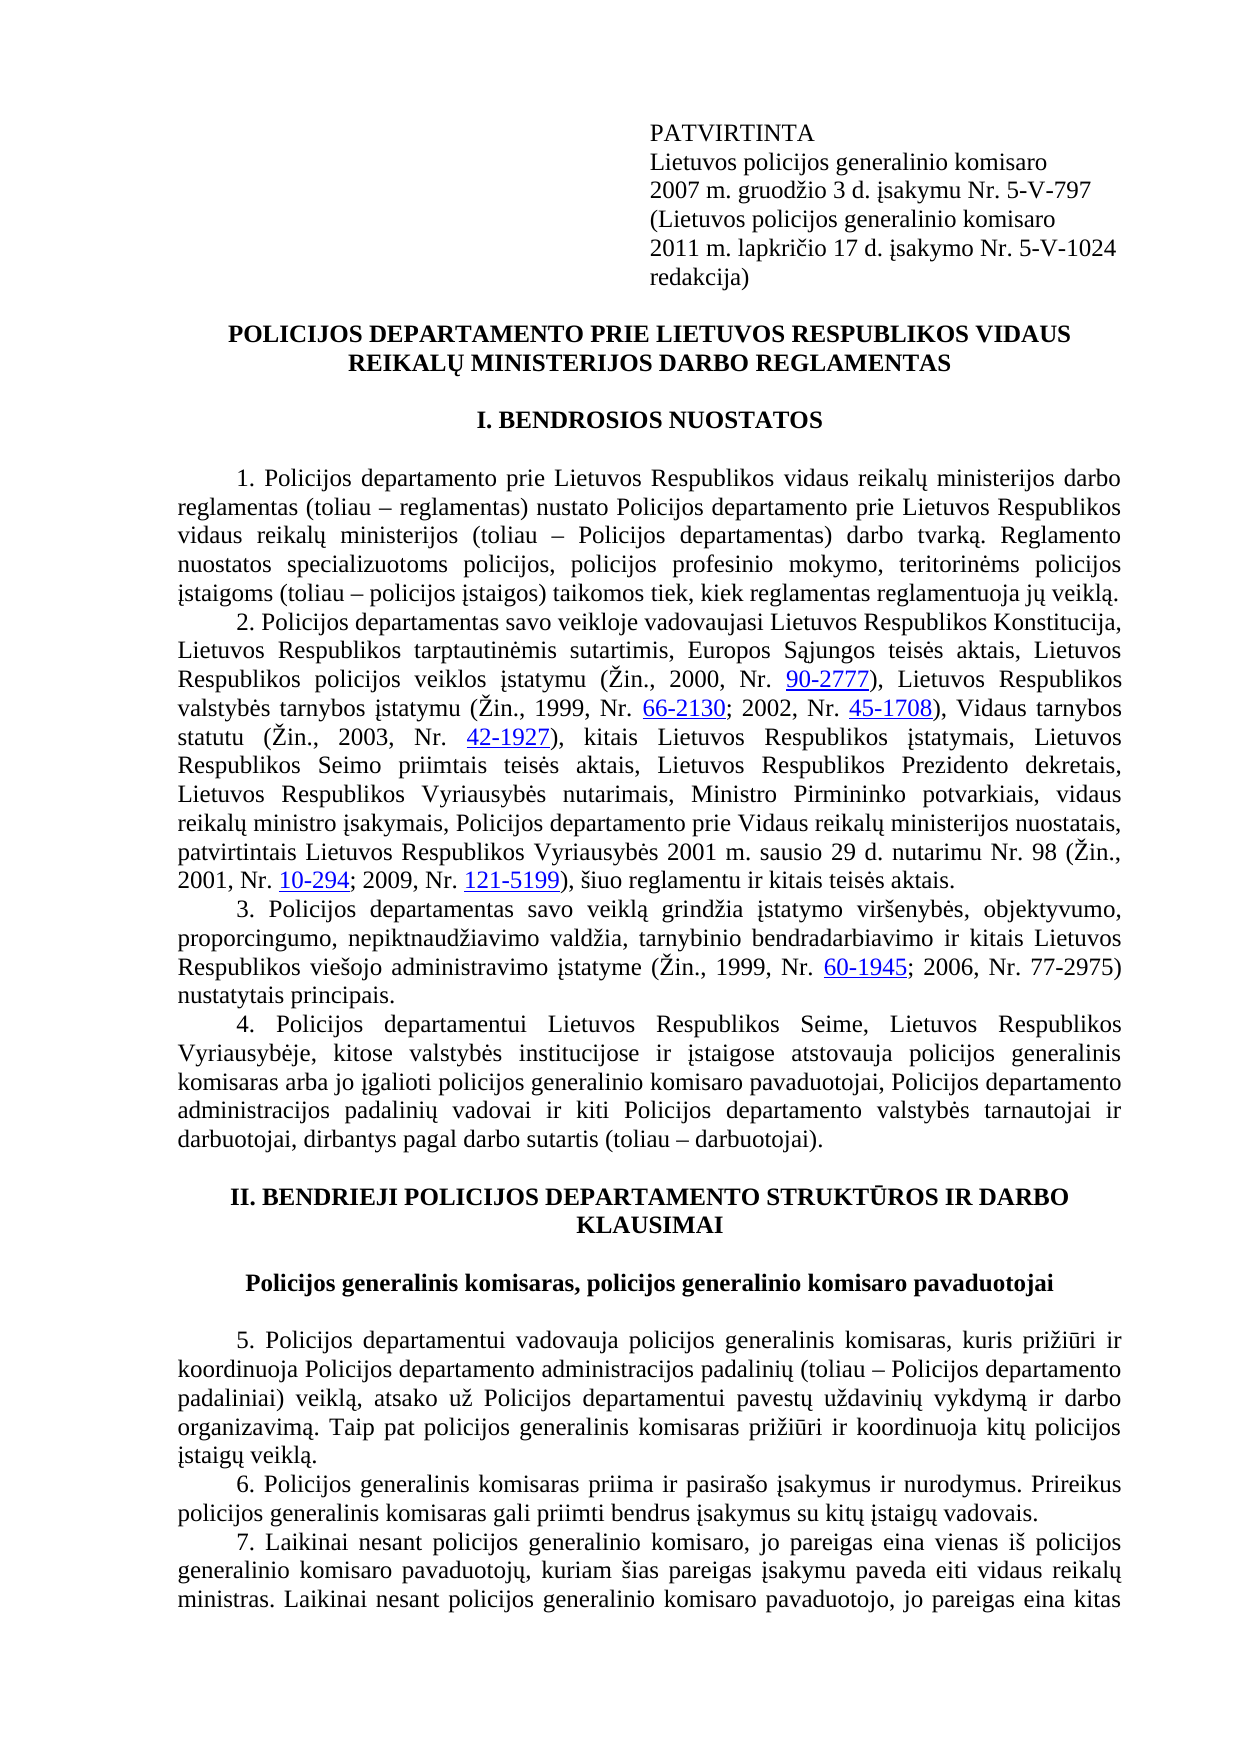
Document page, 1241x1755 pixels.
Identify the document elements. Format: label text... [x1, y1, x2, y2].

text Policijos generalinis komisaras, policijos generalinio komisaro pavaduotojai [177, 1268, 1122, 1297]
text POLICIJOS DEPARTAMENTO PRIE LIETUVOS RESPUBLIKOS VIDAUS REIKALŲ MINISTERIJOS DARBO REGLAMENTAS [177, 319, 1122, 377]
text 2. Policijos departamentas savo veikloje vadovaujasi Lietuvos Respublikos Konstitucija, Lietuvos Respublikos tarptautinėmis sutartimis, Europos Sąjungos teisės aktais, Lietuvos Respublikos policijos veiklos įstatymu (Žin., 2000, Nr. 90-2777), Lietuvos Respublikos valstybės tarnybos įstatymu (Žin., 1999, Nr. 66-2130; 2002, Nr. 45-1708), Vidaus tarnybos statutu (Žin., 2003, Nr. 42-1927), kitais Lietuvos Respublikos įstatymais, Lietuvos Respublikos Seimo priimtais teisės aktais, Lietuvos Respublikos Prezidento dekretais, Lietuvos Respublikos Vyriausybės nutarimais, Ministro Pirmininko potvarkiais, vidaus reikalų ministro įsakymais, Policijos departamento prie Vidaus reikalų ministerijos nuostatais, patvirtintais Lietuvos Respublikos Vyriausybės 2001 m. sausio 29 d. nutarimu Nr. 98 (Žin., 2001, Nr. 10-294; 2009, Nr. 121-5199), šiuo reglamentu ir kitais teisės aktais. [177, 607, 1122, 894]
text 3. Policijos departamentas savo veiklą grindžia įstatymo viršenybės, objektyvumo, proporcingumo, nepiktnaudžiavimo valdžia, tarnybinio bendradarbiavimo ir kitais Lietuvos Respublikos viešojo administravimo įstatyme (Žin., 1999, Nr. 60-1945; 2006, Nr. 77-2975) nustatytais principais. [177, 894, 1122, 1009]
text 7. Laikinai nesant policijos generalinio komisaro, jo pareigas eina vienas iš policijos generalinio komisaro pavaduotojų, kuriam šias pareigas įsakymu paveda eiti vidaus reikalų ministras. Laikinai nesant policijos generalinio komisaro pavaduotojo, jo pareigas eina kitas [177, 1527, 1122, 1613]
text 2011 m. lapkričio 17 d. įsakymo Nr. 5-V-1024 redakcija) [649, 233, 1122, 291]
text 5. Policijos departamentui vadovauja policijos generalinis komisaras, kuris prižiūri ir koordinuoja Policijos departamento administracijos padalinių (toliau – Policijos departamento padaliniai) veiklą, atsako už Policijos departamentui pavestų uždavinių vykdymą ir darbo organizavimą. Taip pat policijos generalinis komisaras prižiūri ir koordinuoja kitų policijos įstaigų veiklą. [177, 1326, 1122, 1469]
text Lietuvos policijos generalinio komisaro [649, 147, 1122, 176]
text I. BENDROSIOS NUOSTATOS [177, 406, 1122, 434]
text 6. Policijos generalinis komisaras priima ir pasirašo įsakymus ir nurodymus. Prireikus policijos generalinis komisaras gali priimti bendrus įsakymus su kitų įstaigų vadovais. [177, 1469, 1122, 1527]
text II. BENDRIEJI POLICIJOS DEPARTAMENTO STRUKTŪROS IR DARBO KLAUSIMAI [177, 1182, 1122, 1239]
text (Lietuvos policijos generalinio komisaro [649, 204, 1122, 233]
text 2007 m. gruodžio 3 d. įsakymu Nr. 5-V-797 [649, 176, 1122, 204]
text PATVIRTINTA [649, 118, 1122, 147]
text 1. Policijos departamento prie Lietuvos Respublikos vidaus reikalų ministerijos darbo reglamentas (toliau – reglamentas) nustato Policijos departamento prie Lietuvos Respublikos vidaus reikalų ministerijos (toliau – Policijos departamentas) darbo tvarką. Reglamento nuostatos specializuotoms policijos, policijos profesinio mokymo, teritorinėms policijos įstaigoms (toliau – policijos įstaigos) taikomos tiek, kiek reglamentas reglamentuoja jų veiklą. [177, 463, 1122, 607]
text 4. Policijos departamentui Lietuvos Respublikos Seime, Lietuvos Respublikos Vyriausybėje, kitose valstybės institucijose ir įstaigose atstovauja policijos generalinis komisaras arba jo įgalioti policijos generalinio komisaro pavaduotojai, Policijos departamento administracijos padalinių vadovai ir kiti Policijos departamento valstybės tarnautojai ir darbuotojai, dirbantys pagal darbo sutartis (toliau – darbuotojai). [177, 1009, 1122, 1153]
